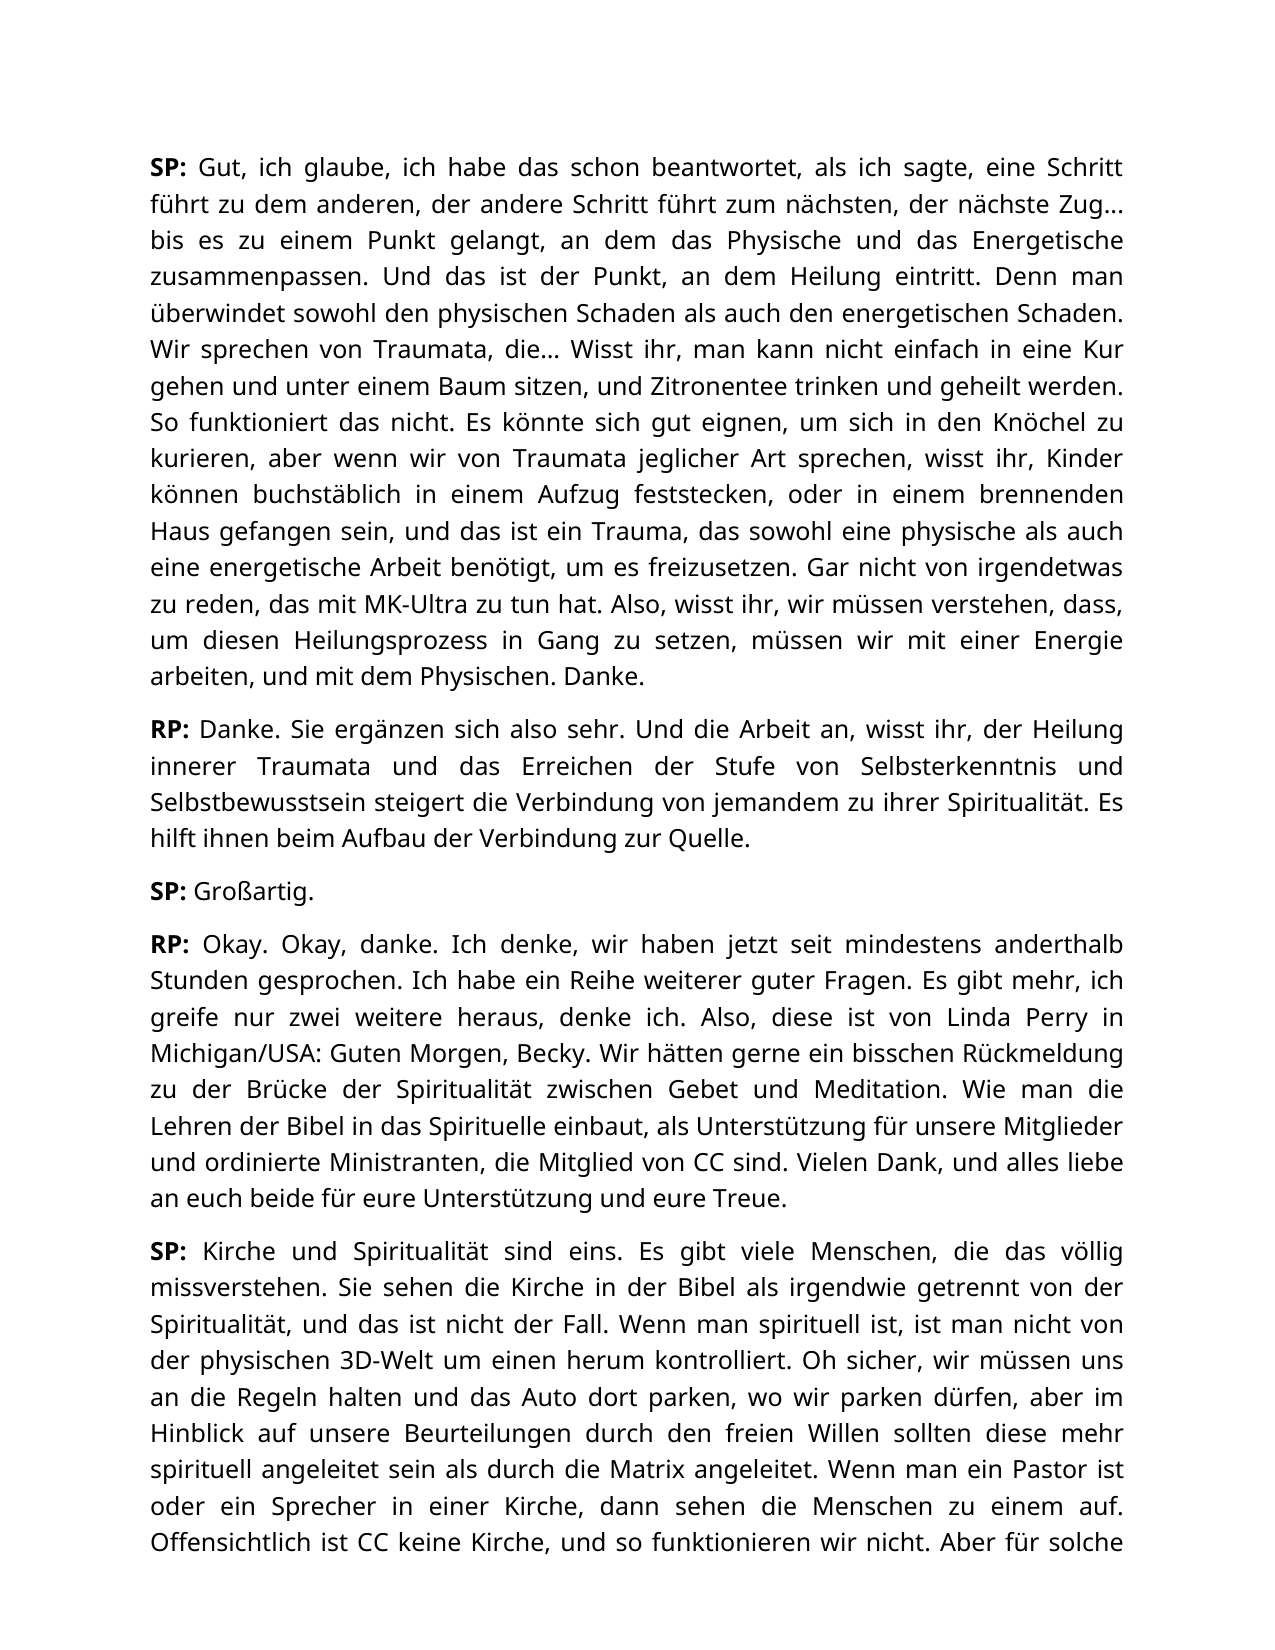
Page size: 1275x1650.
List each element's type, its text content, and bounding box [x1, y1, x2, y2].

text SP: Kirche und Spiritualität sind eins. Es gibt viele Menschen, die das völlig missverstehen. Sie sehen die Kirche in der Bibel als irgendwie getrennt von der Spiritualität, und das ist nicht der Fall. Wenn man spirituell ist, ist man nicht von der physischen 3D-Welt um einen herum kontrolliert. Oh sicher, wir müssen uns an die Regeln halten und das Auto dort parken, wo wir parken dürfen, aber im Hinblick auf unsere Beurteilungen durch den freien Willen sollten diese mehr spirituell angeleitet sein als durch die Matrix angeleitet. Wenn man ein Pastor ist oder ein Sprecher in einer Kirche, dann sehen die Menschen zu einem auf. Offensichtlich ist CC keine Kirche, und so funktionieren wir nicht. Aber für solche [150, 1234, 1125, 1559]
text SP: Großartig. [150, 874, 1125, 908]
text RP: Danke. Sie ergänzen sich also sehr. Und die Arbeit an, wisst ihr, der Heilung innerer Traumata und das Erreichen der Stufe von Selbsterkenntnis und Selbstbewusstsein steigert die Verbindung von jemandem zu ihrer Spiritualität. Es hilft ihnen beim Aufbau der Verbindung zur Quelle. [150, 712, 1125, 855]
text RP: Okay. Okay, danke. Ich denke, wir haben jetzt seit mindestens anderthalb Stunden gesprochen. Ich habe ein Reihe weiterer guter Fragen. Es gibt mehr, ich greife nur zwei weitere heraus, denke ich. Also, diese ist von Linda Perry in Michigan/USA: Guten Morgen, Becky. Wir hätten gerne ein bisschen Rückmeldung zu der Brücke der Spiritualität zwischen Gebet und Meditation. Wie man die Lehren der Bibel in das Spirituelle einbaut, als Unterstützung für unsere Mitglieder und ordinierte Ministranten, die Mitglied von CC sind. Vielen Dank, und alles liebe an euch beide für eure Unterstützung und eure Treue. [150, 926, 1125, 1215]
text SP: Gut, ich glaube, ich habe das schon beantwortet, als ich sagte, eine Schritt führt zu dem anderen, der andere Schritt führt zum nächsten, der nächste Zug... bis es zu einem Punkt gelangt, an dem das Physische und das Energetische zusammenpassen. Und das ist der Punkt, an dem Heilung eintritt. Denn man überwindet sowohl den physischen Schaden als auch den energetischen Schaden. Wir sprechen von Traumata, die… Wisst ihr, man kann nicht einfach in eine Kur gehen und unter einem Baum sitzen, und Zitronentee trinken und geheilt werden. So funktioniert das nicht. Es könnte sich gut eignen, um sich in den Knöchel zu kurieren, aber wenn wir von Traumata jeglicher Art sprechen, wisst ihr, Kinder können buchstäblich in einem Aufzug feststecken, oder in einem brennenden Haus gefangen sein, und das ist ein Trauma, das sowohl eine physische als auch eine energetische Arbeit benötigt, um es freizusetzen. Gar nicht von irgendetwas zu reden, das mit MK-Ultra zu tun hat. Also, wisst ihr, wir müssen verstehen, dass, um diesen Heilungsprozess in Gang zu setzen, müssen wir mit einer Energie arbeiten, und mit dem Physischen. Danke. [150, 150, 1125, 693]
